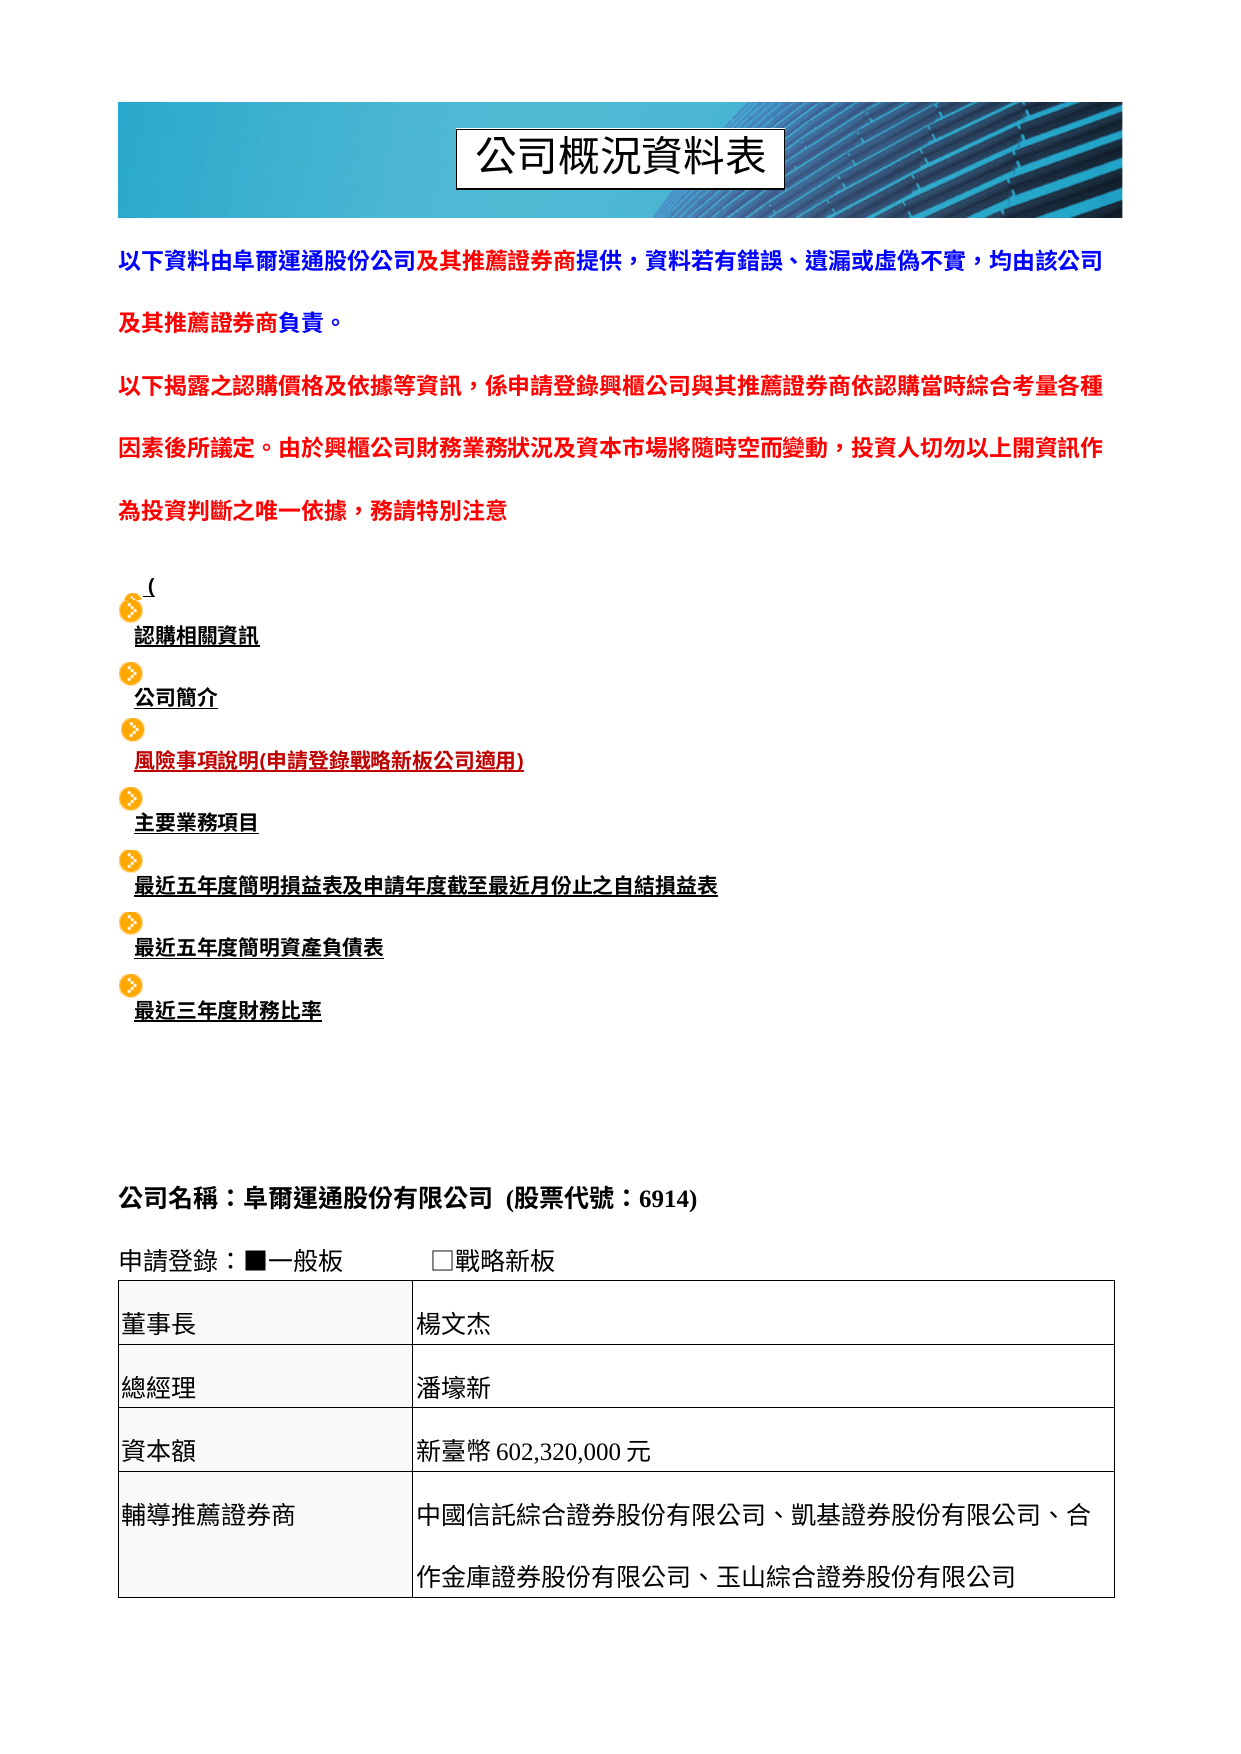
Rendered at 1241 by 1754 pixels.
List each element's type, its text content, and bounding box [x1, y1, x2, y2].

table_cell 中國信託綜合證券股份有限公司、凱基證券股份有限公司、合作金庫證券股份有限公司、玉山綜合證券股份有限公司 [413, 1472, 1114, 1597]
table_cell 資本額 [119, 1408, 412, 1471]
text 以下揭露之認購價格及依據等資訊，係申請登錄興櫃公司與其推薦證券商依認購當時綜合考量各種因素後所議定。由於興櫃公司財務業務狀況及資本市場將隨時空而變動，投資人切勿以上開資訊作為投資判斷之唯一依據，務請特別注意 [118, 343, 1122, 530]
text 公司概況資料表 [472, 138, 769, 179]
text 最近三年度財務比率 [118, 968, 1122, 1030]
table_cell 輔導推薦證券商 [119, 1472, 412, 1597]
table_cell 潘壕新 [413, 1345, 1114, 1407]
text 公司名稱：阜爾運通股份有限公司 (股票代號：6914) [118, 1155, 1122, 1218]
text 最近五年度簡明損益表及申請年度截至最近月份止之自結損益表 [118, 843, 1122, 905]
text ( [117, 571, 1089, 612]
text 風險事項說明(申請登錄戰略新板公司適用) [1104, 718, 1122, 780]
table_cell 總經理 [119, 1345, 412, 1407]
text 主要業務項目 [118, 780, 1122, 843]
table_cell 新臺幣602,320,000元 [413, 1408, 1114, 1471]
text 以下資料由阜爾運通股份公司及其推薦證券商提供，資料若有錯誤、遺漏或虛偽不實，均由該公司及其推薦證券商負責。 [118, 218, 1122, 343]
text 最近五年度簡明資產負債表 [118, 905, 1122, 968]
text 申請登錄：■一般板 □戰略新板 [118, 1218, 1122, 1280]
text 公司簡介 [1104, 655, 1122, 718]
text 認購相關資訊 [1104, 593, 1122, 655]
table_header 楊文杰 [413, 1281, 1114, 1344]
table_header 董事長 [119, 1281, 412, 1344]
